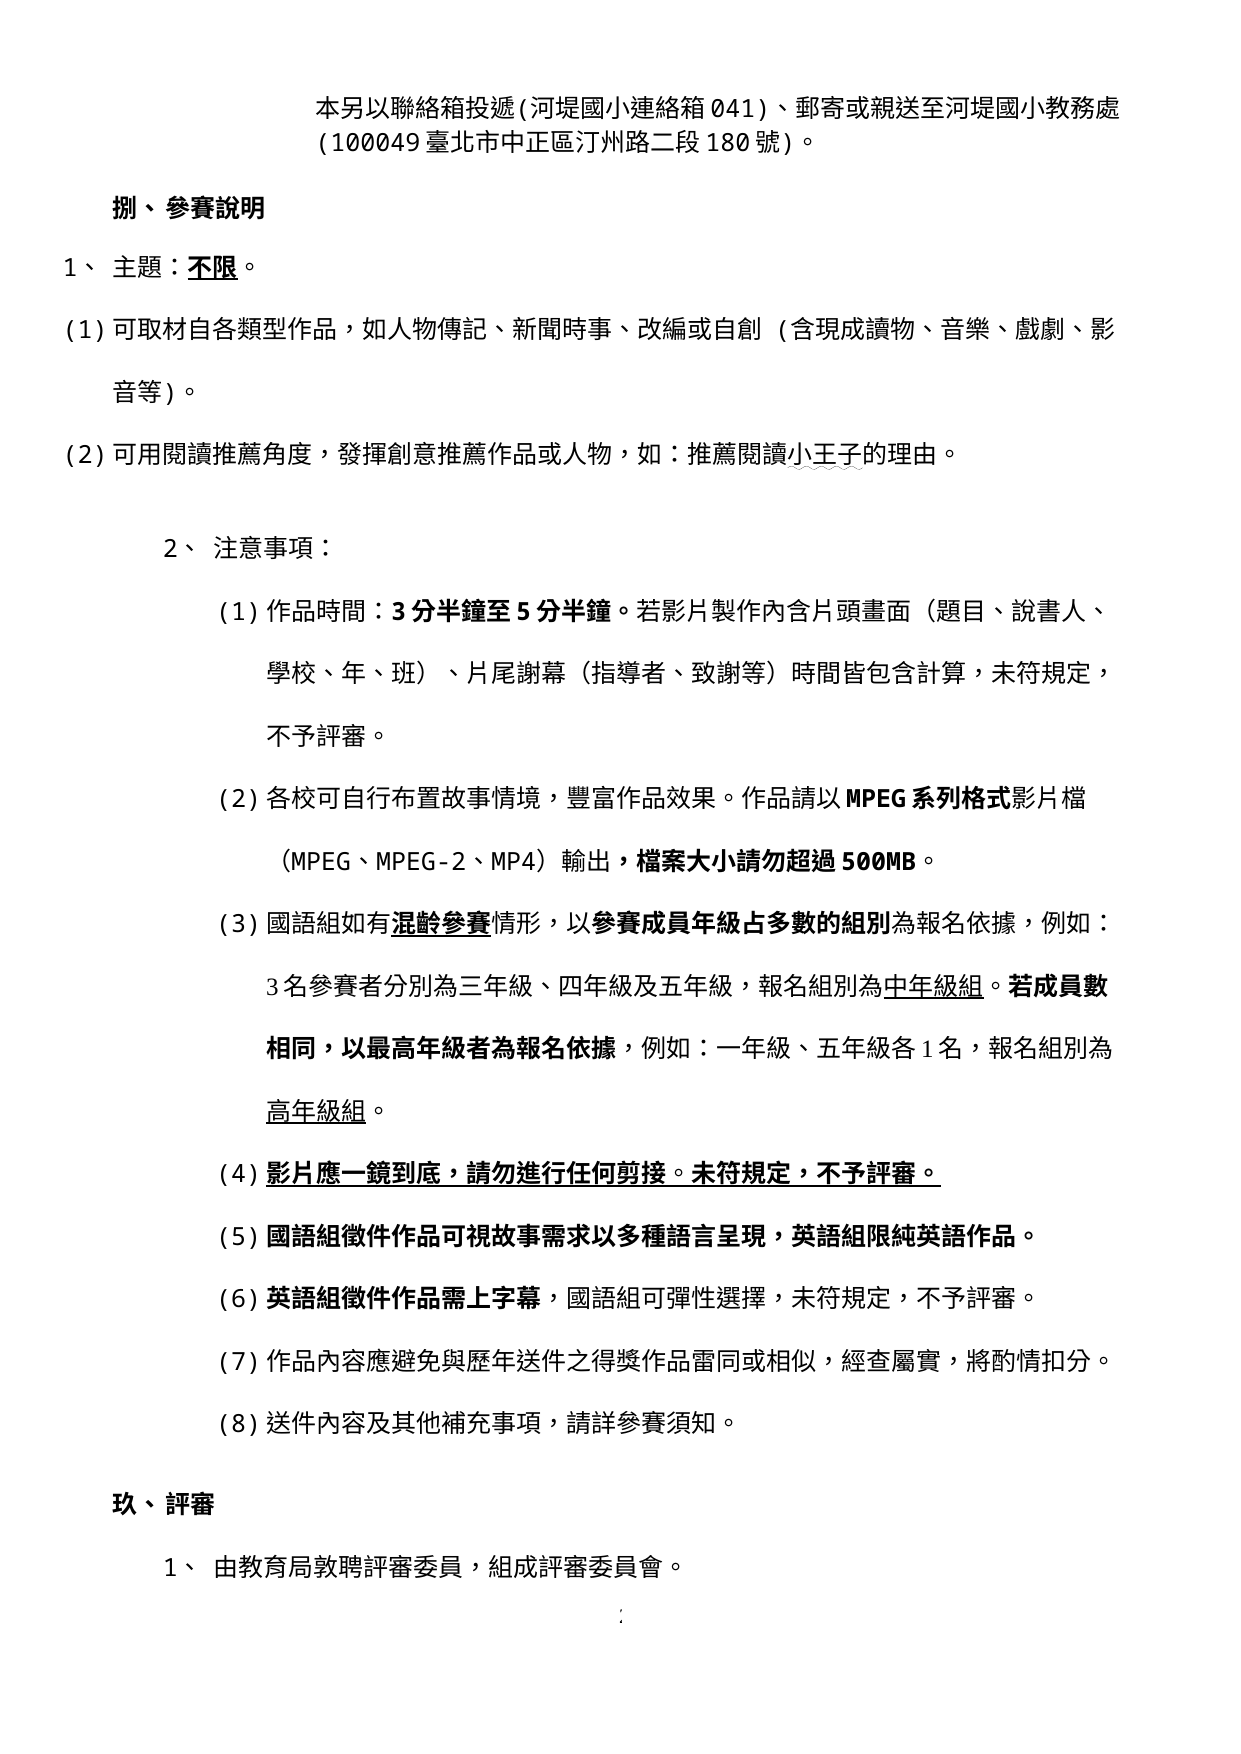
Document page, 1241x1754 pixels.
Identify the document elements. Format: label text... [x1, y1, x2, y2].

list 注意事項： [163, 505, 1128, 568]
list 國語組徵件作品可視故事需求以多種語言呈現，英語組限純英語作品。 [216, 1193, 1128, 1255]
list 作品內容應避免與歷年送件之得獎作品雷同或相似，經查屬實，將酌情扣分。 [216, 1318, 1128, 1380]
text (100049臺北市中正區汀州路二段180號)。 [165, 124, 1128, 158]
list 作品時間：3分半鐘至5分半鐘。若影片製作內含片頭畫面（題目、說書人、學校、年、班）、片尾謝幕（指導者、致謝等）時間皆包含計算，未符規定，不予評審。 [216, 568, 1128, 755]
list 英語組徵件作品需上字幕，國語組可彈性選擇，未符規定，不予評審。 [216, 1255, 1128, 1318]
list 各校可自行布置故事情境，豐富作品效果。作品請以MPEG系列格式影片檔（MPEG、MPEG-2、MP4）輸出，檔案大小請勿超過500MB。 [216, 755, 1128, 880]
list 國語組如有混齡參賽情形，以參賽成員年級占多數的組別為報名依據，例如：3名參賽者分別為三年級、四年級及五年級，報名組別為中年級組。若成員數相同，以最高年級者為報名依據，例如：一年級、五年級各1名，報名組別為高年級組。 [216, 880, 1128, 1130]
list 評審 [112, 1461, 1128, 1524]
text 本另以聯絡箱投遞(河堤國小連絡箱041)、郵寄或親送至河堤國小教務處 [165, 89, 1128, 124]
list 可取材自各類型作品，如人物傳記、新聞時事、改編或自創 (含現成讀物、音樂、戲劇、影音等)。 [62, 286, 1128, 411]
list 主題：不限。 [62, 224, 1128, 286]
list 可用閱讀推薦角度，發揮創意推薦作品或人物，如：推薦閱讀小王子的理由。 [62, 411, 1128, 474]
list 參賽說明 [112, 189, 1128, 224]
list 由教育局敦聘評審委員，組成評審委員會。 [163, 1524, 1128, 1586]
list 影片應一鏡到底，請勿進行任何剪接。未符規定，不予評審。 [216, 1130, 1128, 1193]
list 送件內容及其他補充事項，請詳參賽須知。 [216, 1380, 1128, 1443]
